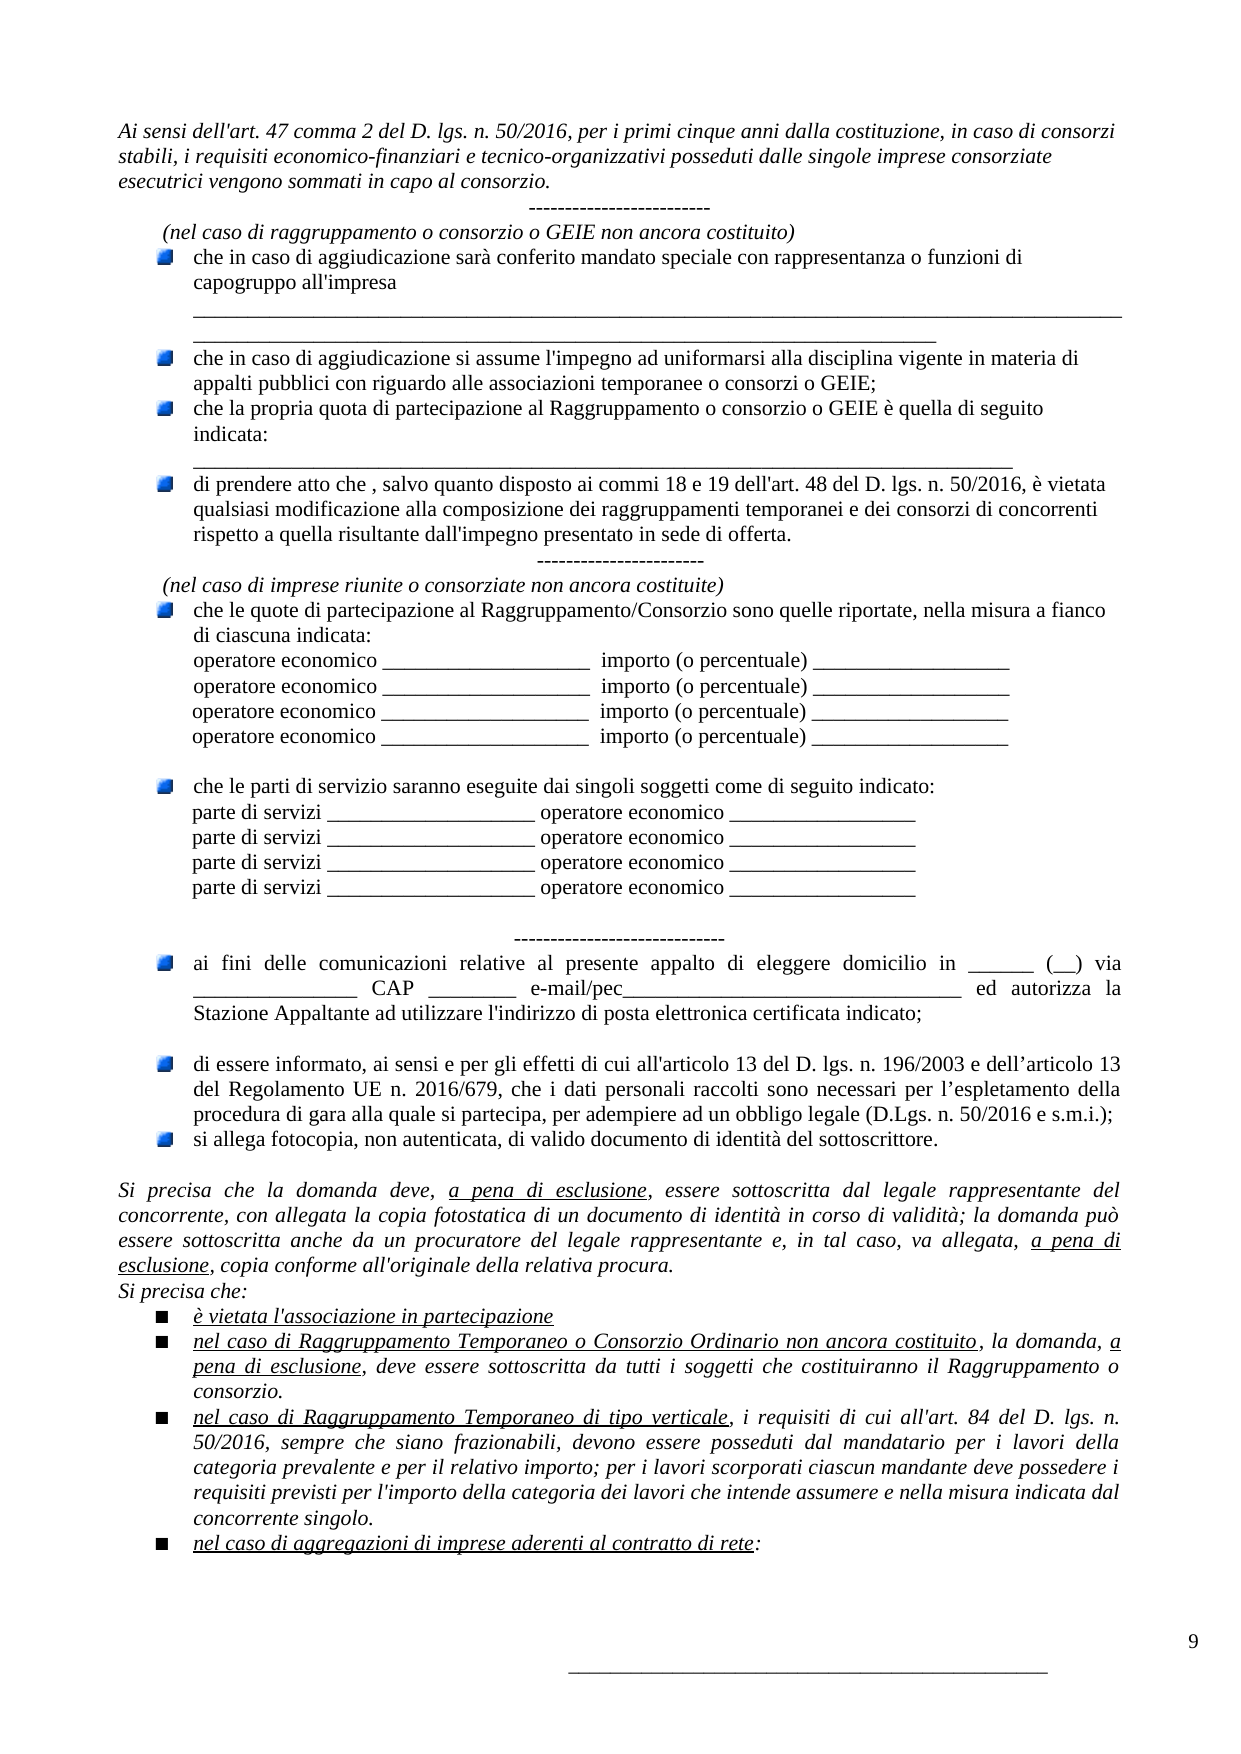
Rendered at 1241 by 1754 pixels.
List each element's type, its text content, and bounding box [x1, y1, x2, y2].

list che in caso di aggiudicazione si assume l'impegno ad uniformarsi alla disciplina vigente in materia di appalti pubblici con riguardo alle associazioni temporanee o consorzi o GEIE; [156, 345, 1123, 395]
text Si precisa che: [118, 1278, 1123, 1303]
picture [156, 400, 173, 416]
list che le quote di partecipazione al Raggruppamento/Consorzio sono quelle riportate, nella misura a fianco di ciascuna indicata: [156, 597, 1123, 647]
list nel caso di aggregazioni di imprese aderenti al contratto di rete: [156, 1530, 1123, 1555]
text operatore economico ___________________ importo (o percentuale) __________________ [118, 698, 1123, 723]
text Si precisa che la domanda deve, a pena di esclusione, essere sottoscritta dal legale rappresentante del concorrente, con allegata la copia fotostatica di un documento di identità in corso di validità; la domanda può essere sottoscritta anche da un procuratore del legale rappresentante e, in tal caso, va allegata, a pena di esclusione, copia conforme all'originale della relativa procura. [118, 1177, 1123, 1278]
text parte di servizi ___________________ operatore economico _________________ [118, 799, 1123, 824]
list che le parti di servizio saranno eseguite dai singoli soggetti come di seguito indicato: [156, 773, 1123, 799]
picture [156, 601, 173, 618]
list di prendere atto che , salvo quanto disposto ai commi 18 e 19 dell'art. 48 del D. lgs. n. 50/2016, è vietata qualsiasi modificazione alla composizione dei raggruppamenti temporanei e dei consorzi di concorrenti rispetto a quella risultante dall'impegno presentato in sede di offerta. [156, 471, 1123, 547]
list operatore economico ___________________ importo (o percentuale) __________________ [156, 673, 1123, 698]
list ___________________________________________________________________________ [156, 446, 1123, 471]
text (nel caso di raggruppamento o consorzio o GEIE non ancora costituito) [118, 219, 1123, 244]
list nel caso di Raggruppamento Temporaneo o Consorzio Ordinario non ancora costituito, la domanda, a pena di esclusione, deve essere sottoscritta da tutti i soggetti che costituiranno il Raggruppamento o consorzio. [156, 1328, 1123, 1404]
text parte di servizi ___________________ operatore economico _________________ [118, 874, 1123, 899]
list ai fini delle comunicazioni relative al presente appalto di eleggere domicilio in ______ (__) via _______________ CAP ________ e-mail/pec_______________________________ ed autorizza la Stazione Appaltante ad utilizzare l'indirizzo di posta elettronica certificata indicato; [156, 950, 1123, 1026]
text parte di servizi ___________________ operatore economico _________________ [118, 849, 1123, 874]
text Ai sensi dell'art. 47 comma 2 del D. lgs. n. 50/2016, per i primi cinque anni dalla costituzione, in caso di consorzi stabili, i requisiti economico-finanziari e tecnico-organizzativi posseduti dalle singole imprese consorziate esecutrici vengono sommati in capo al consorzio. [118, 118, 1123, 194]
text operatore economico ___________________ importo (o percentuale) __________________ [118, 723, 1123, 748]
list è vietata l'associazione in partecipazione [156, 1303, 1123, 1328]
picture [156, 349, 173, 366]
text ----------------------- [118, 547, 1123, 572]
picture [156, 248, 173, 265]
text ------------------------- [118, 194, 1123, 219]
list di essere informato, ai sensi e per gli effetti di cui all'articolo 13 del D. lgs. n. 196/2003 e dell’articolo 13 del Regolamento UE n. 2016/679, che i dati personali raccolti sono necessari per l’espletamento della procedura di gara alla quale si partecipa, per adempiere ad un obbligo legale (D.Lgs. n. 50/2016 e s.m.i.); [156, 1051, 1123, 1126]
list operatore economico ___________________ importo (o percentuale) __________________ [156, 647, 1123, 673]
text ----------------------------- [118, 925, 1123, 950]
list che in caso di aggiudicazione sarà conferito mandato speciale con rappresentanza o funzioni di capogruppo all'impresa _________________________________________________________________________________________________________________________________________________________ [156, 244, 1123, 345]
picture [156, 1055, 173, 1072]
picture [156, 475, 173, 492]
text parte di servizi ___________________ operatore economico _________________ [118, 824, 1123, 849]
picture [156, 1131, 173, 1147]
list nel caso di Raggruppamento Temporaneo di tipo verticale, i requisiti di cui all'art. 84 del D. lgs. n. 50/2016, sempre che siano frazionabili, devono essere posseduti dal mandatario per i lavori della categoria prevalente e per il relativo importo; per i lavori scorporati ciascun mandante deve possedere i requisiti previsti per l'importo della categoria dei lavori che intende assumere e nella misura indicata dal concorrente singolo. [156, 1404, 1123, 1530]
list che la propria quota di partecipazione al Raggruppamento o consorzio o GEIE è quella di seguito indicata: [156, 395, 1123, 446]
picture [156, 954, 173, 971]
picture [156, 778, 173, 794]
list si allega fotocopia, non autenticata, di valido documento di identità del sottoscrittore. [156, 1126, 1123, 1152]
text (nel caso di imprese riunite o consorziate non ancora costituite) [118, 572, 1123, 597]
